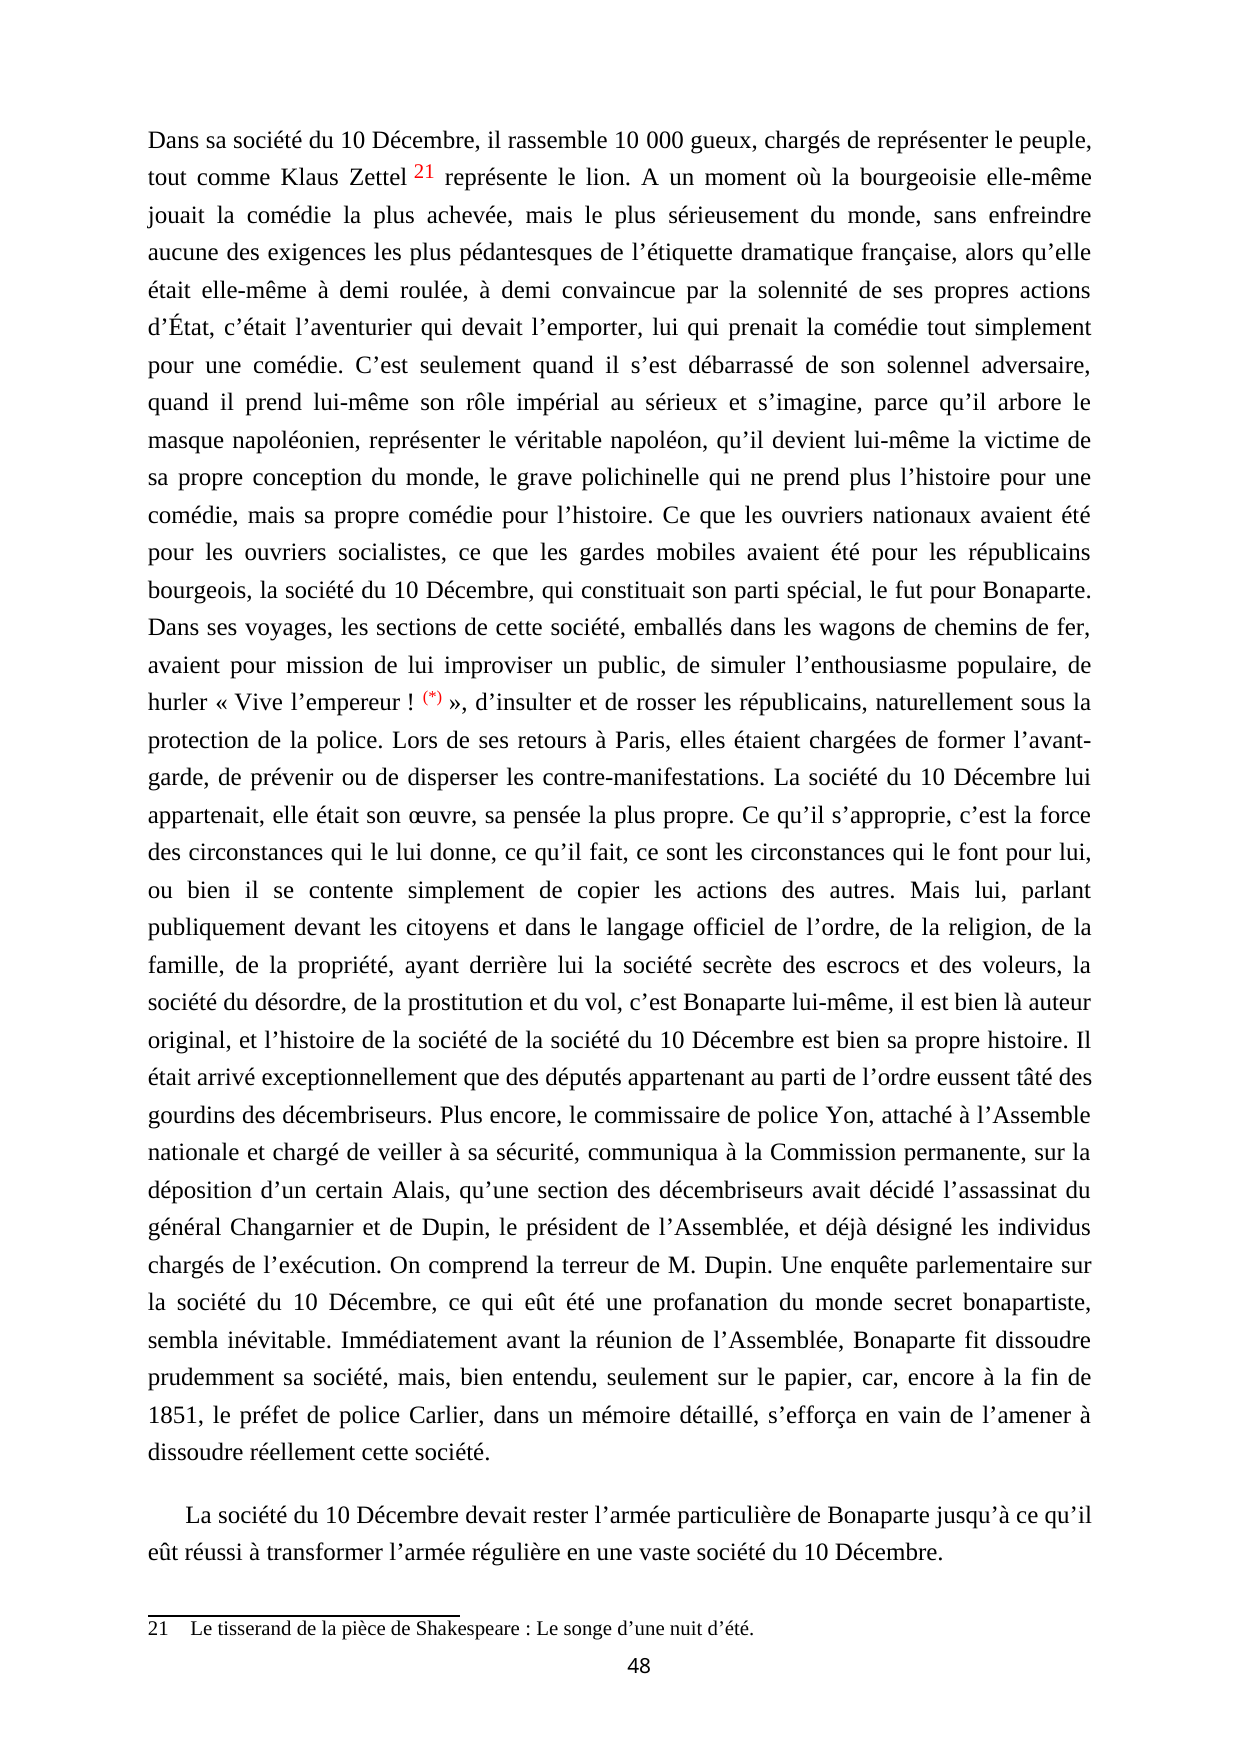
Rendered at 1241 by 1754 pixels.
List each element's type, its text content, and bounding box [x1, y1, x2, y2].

text Dans sa société du 10 Décembre, il rassemble 10 000 gueux, chargés de représenter le peuple, tout comme Klaus Zettel représente le lion. A un moment où la bourgeoisie elle-même jouait la comédie la plus achevée, mais le plus sérieusement du monde, sans enfreindre aucune des exigences les plus pédantesques de l’étiquette dramatique française, alors qu’elle était elle-même à demi roulée, à demi convaincue par la solennité de ses propres actions d’État, c’était l’aventurier qui devait l’emporter, lui qui prenait la comédie tout simplement pour une comédie. C’est seulement quand il s’est débarrassé de son solennel adversaire, quand il prend lui-même son rôle impérial au sérieux et s’imagine, parce qu’il arbore le masque napoléonien, représenter le véritable napoléon, qu’il devient lui-même la victime de sa propre conception du monde, le grave polichinelle qui ne prend plus l’histoire pour une comédie, mais sa propre comédie pour l’histoire. Ce que les ouvriers nationaux avaient été pour les ouvriers socialistes, ce que les gardes mobiles avaient été pour les républicains bourgeois, la société du 10 Décembre, qui constituait son parti spécial, le fut pour Bonaparte. Dans ses voyages, les sections de cette société, emballés dans les wagons de chemins de fer, avaient pour mission de lui improviser un public, de simuler l’enthousiasme populaire, de hurler « Vive l’empereur ! (*) », d’insulter et de rosser les républicains, naturellement sous la protection de la police. Lors de ses retours à Paris, elles étaient chargées de former l’avant-garde, de prévenir ou de disperser les contre-manifestations. La société du 10 Décembre lui appartenait, elle était son œuvre, sa pensée la plus propre. Ce qu’il s’approprie, c’est la force des circonstances qui le lui donne, ce qu’il fait, ce sont les circonstances qui le font pour lui, ou bien il se contente simplement de copier les actions des autres. Mais lui, parlant publiquement devant les citoyens et dans le langage officiel de l’ordre, de la religion, de la famille, de la propriété, ayant derrière lui la société secrète des escrocs et des voleurs, la société du désordre, de la prostitution et du vol, c’est Bonaparte lui-même, il est bien là auteur original, et l’histoire de la société de la société du 10 Décembre est bien sa propre histoire. Il était arrivé exceptionnellement que des députés appartenant au parti de l’ordre eussent tâté des gourdins des décembriseurs. Plus encore, le commissaire de police Yon, attaché à l’Assemble nationale et chargé de veiller à sa sécurité, communiqua à la Commission permanente, sur la déposition d’un certain Alais, qu’une section des décembriseurs avait décidé l’assassinat du général Changarnier et de Dupin, le président de l’Assemblée, et déjà désigné les individus chargés de l’exécution. On comprend la terreur de M. Dupin. Une enquête parlementaire sur la société du 10 Décembre, ce qui eût été une profanation du monde secret bonapartiste, sembla inévitable. Immédiatement avant la réunion de l’Assemblée, Bonaparte fit dissoudre prudemment sa société, mais, bien entendu, seulement sur le papier, car, encore à la fin de 1851, le préfet de police Carlier, dans un mémoire détaillé, s’efforça en vain de l’amener à dissoudre réellement cette société. [148, 118, 1092, 1468]
text La société du 10 Décembre devait rester l’armée particulière de Bonaparte jusqu’à ce qu’il eût réussi à transformer l’armée régulière en une vaste société du 10 Décembre. [148, 1493, 1092, 1568]
text Le tisserand de la pièce de Shakespeare : Le songe d’une nuit d’été. [148, 1616, 1092, 1640]
